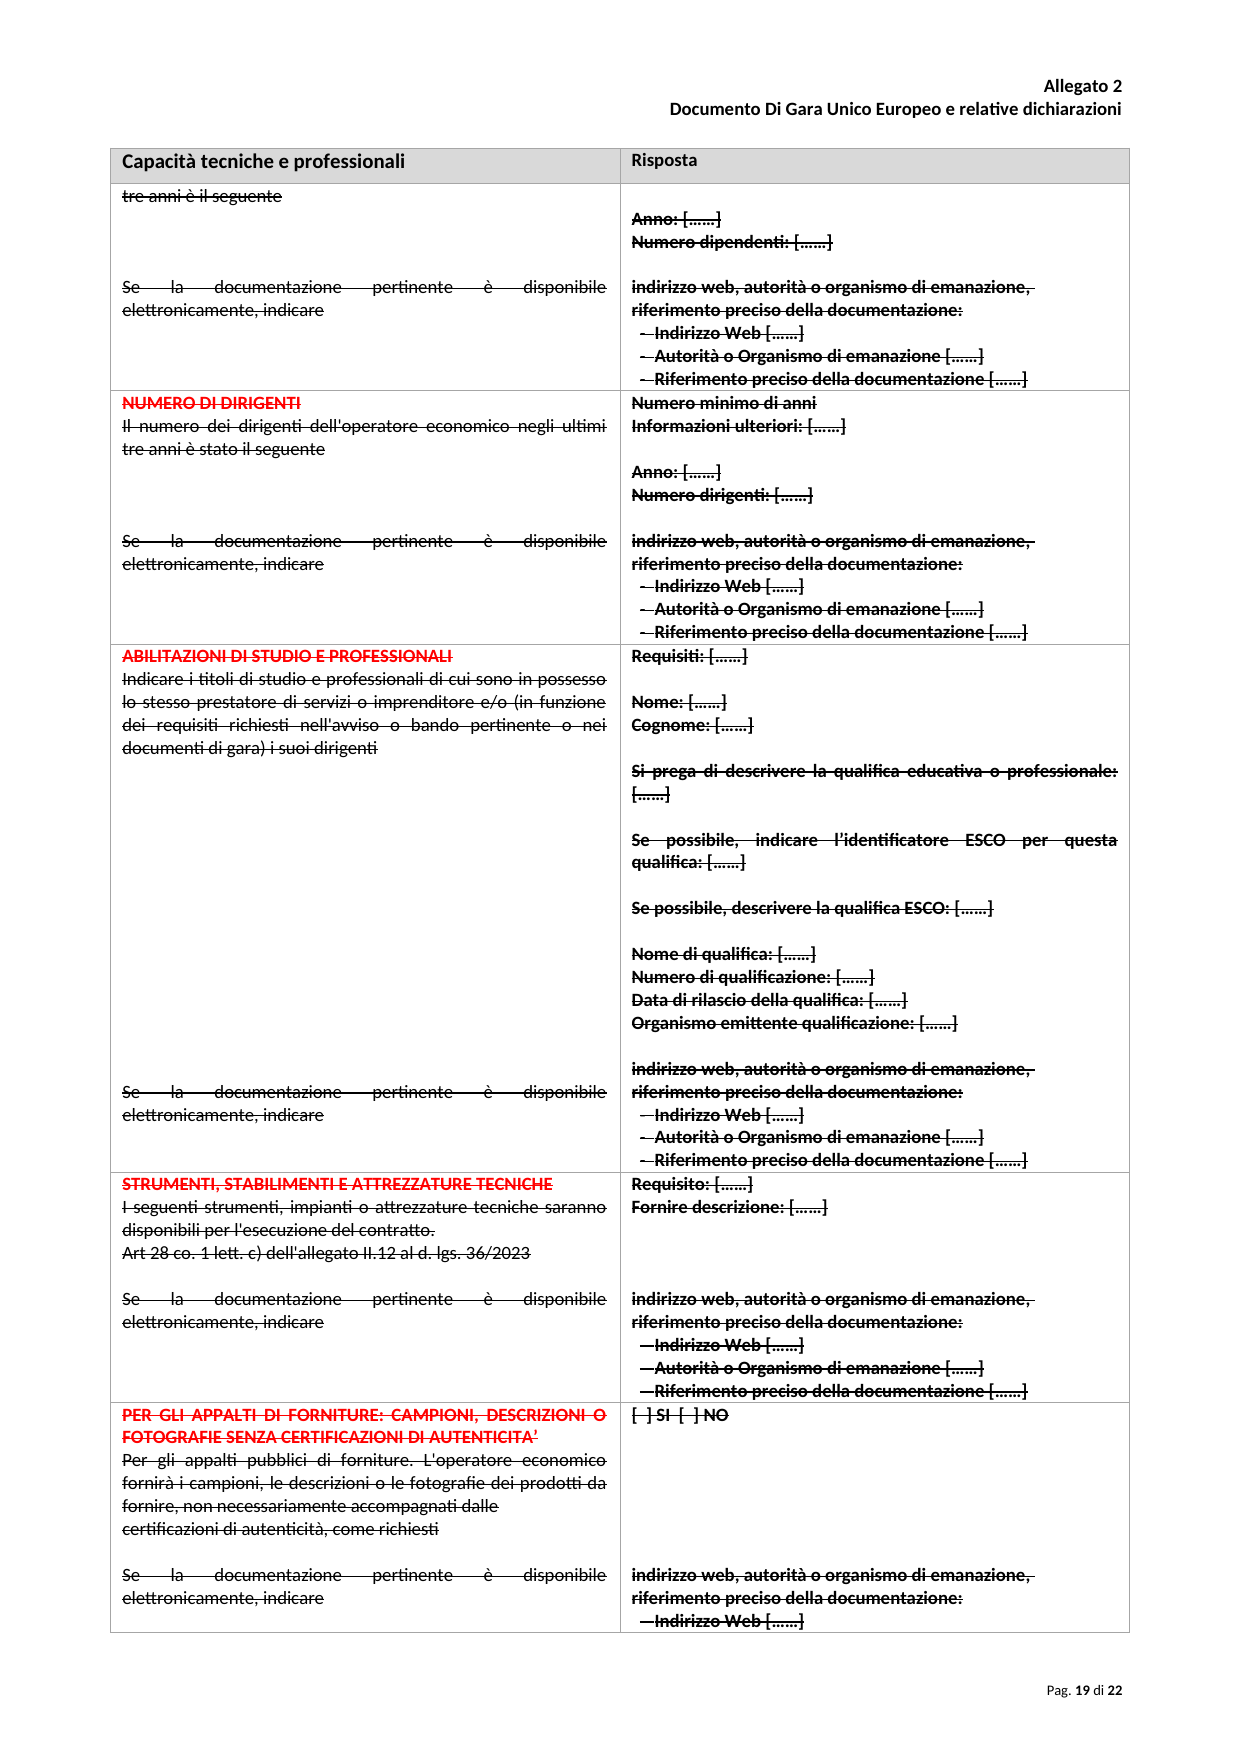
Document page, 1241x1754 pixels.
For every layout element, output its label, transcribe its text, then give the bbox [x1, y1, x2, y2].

table_cell PER GLI APPALTI DI FORNITURE: CAMPIONI, DESCRIZIONI O FOTOGRAFIE SENZA CERTIFICAZIONI DI AUTENTICITA’ Per gli appalti pubblici di forniture. L'operatore economico fornirà i campioni, le descrizioni o le fotografie dei prodotti da fornire, non necessariamente accompagnati dalle certificazioni di autenticità, come richiesti Se la documentazione pertinente è disponibile elettronicamente, indicare [111, 1403, 620, 1632]
table_header Capacità tecniche e professionali [111, 149, 620, 183]
table_cell Numero minimo di anni Informazioni ulteriori: [……] Anno: [……] Numero dirigenti: [……] indirizzo web, autorità o organismo di emanazione, riferimento preciso della documentazione: Indirizzo Web [……] Autorità o Organismo di emanazione [……] Riferimento preciso della documentazione [……] [621, 391, 1129, 643]
table_cell ABILITAZIONI DI STUDIO E PROFESSIONALI Indicare i titoli di studio e professionali di cui sono in possesso lo stesso prestatore di servizi o imprenditore e/o (in funzione dei requisiti richiesti nell'avviso o bando pertinente o nei documenti di gara) i suoi dirigenti Se la documentazione pertinente è disponibile elettronicamente, indicare [111, 645, 620, 1172]
table_cell tre anni è il seguente Se la documentazione pertinente è disponibile elettronicamente, indicare [111, 184, 620, 390]
table_cell Anno: [……] Numero dipendenti: [……] indirizzo web, autorità o organismo di emanazione, riferimento preciso della documentazione: Indirizzo Web [……] Autorità o Organismo di emanazione [……] Riferimento preciso della documentazione [……] [621, 184, 1129, 390]
table_cell Requisiti: [……] Nome: [……] Cognome: [……] Si prega di descrivere la qualifica educativa o professionale: [……] Se possibile, indicare l’identificatore ESCO per questa qualifica: [……] Se possibile, descrivere la qualifica ESCO: [……] Nome di qualifica: [……] Numero di qualificazione: [……] Data di rilascio della qualifica: [……] Organismo emittente qualificazione: [……] indirizzo web, autorità o organismo di emanazione, riferimento preciso della documentazione: Indirizzo Web [……] Autorità o Organismo di emanazione [……] Riferimento preciso della documentazione [……] [621, 645, 1129, 1172]
table_cell STRUMENTI, STABILIMENTI E ATTREZZATURE TECNICHE I seguenti strumenti, impianti o attrezzature tecniche saranno disponibili per l'esecuzione del contratto. Art 28 co. 1 lett. c) dell'allegato II.12 al d. lgs. 36/2023 Se la documentazione pertinente è disponibile elettronicamente, indicare [111, 1173, 620, 1402]
table_cell Requisito: [……] Fornire descrizione: [……] indirizzo web, autorità o organismo di emanazione, riferimento preciso della documentazione: Indirizzo Web [……] Autorità o Organismo di emanazione [……] Riferimento preciso della documentazione [……] [621, 1173, 1129, 1402]
table_header Risposta [621, 149, 1129, 183]
table_cell [ ] SI [ ] NO indirizzo web, autorità o organismo di emanazione, riferimento preciso della documentazione: Indirizzo Web [……] [621, 1403, 1129, 1632]
table_cell NUMERO DI DIRIGENTI Il numero dei dirigenti dell'operatore economico negli ultimi tre anni è stato il seguente Se la documentazione pertinente è disponibile elettronicamente, indicare [111, 391, 620, 643]
